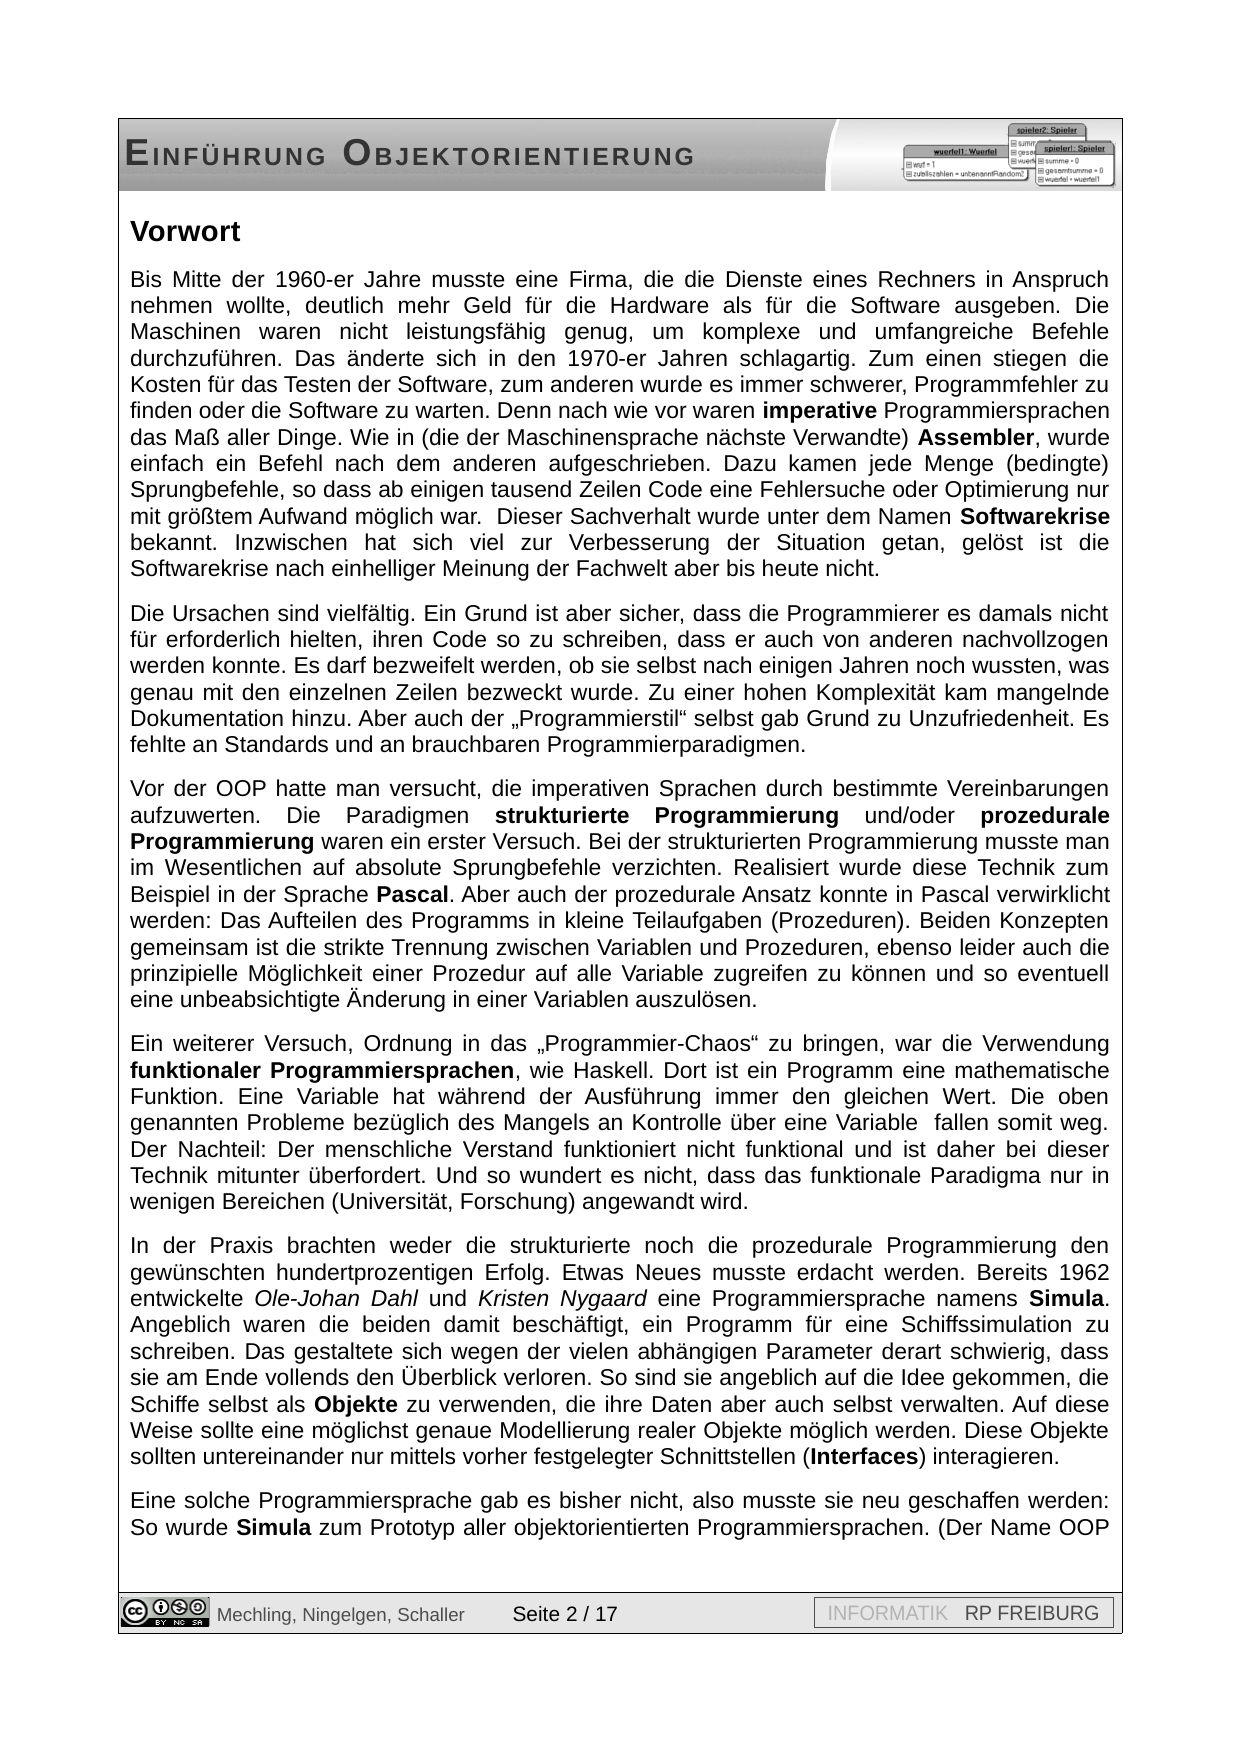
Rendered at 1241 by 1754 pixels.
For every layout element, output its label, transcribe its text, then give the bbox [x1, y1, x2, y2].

text Bis Mitte der 1960-er Jahre musste eine Firma, die die Dienste eines Rechners in Anspruch nehmen wollte, deutlich mehr Geld für die Hardware als für die Software ausgeben. Die Maschinen waren nicht leistungsfähig genug, um komplexe und umfangreiche Befehle durchzuführen. Das änderte sich in den 1970-er Jahren schlagartig. Zum einen stiegen die Kosten für das Testen der Software, zum anderen wurde es immer schwerer, Programmfehler zu finden oder die Software zu warten. Denn nach wie vor waren imperative Programmiersprachen das Maß aller Dinge. Wie in (die der Maschinensprache nächste Verwandte) Assembler, wurde einfach ein Befehl nach dem anderen aufgeschrieben. Dazu kamen jede Menge (bedingte) Sprungbefehle, so dass ab einigen tausend Zeilen Code eine Fehlersuche oder Optimierung nur mit größtem Aufwand möglich war. Dieser Sachverhalt wurde unter dem Namen Softwarekrise bekannt. Inzwischen hat sich viel zur Verbesserung der Situation getan, gelöst ist die Softwarekrise nach einhelliger Meinung der Fachwelt aber bis heute nicht. [130, 266, 1110, 582]
text Vor der OOP hatte man versucht, die imperativen Sprachen durch bestimmte Vereinbarungen aufzuwerten. Die Paradigmen strukturierte Programmierung und/oder prozedurale Programmierung waren ein erster Versuch. Bei der strukturierten Programmierung musste man im Wesentlichen auf absolute Sprungbefehle verzichten. Realisiert wurde diese Technik zum Beispiel in der Sprache Pascal. Aber auch der prozedurale Ansatz konnte in Pascal verwirklicht werden: Das Aufteilen des Programms in kleine Teilaufgaben (Prozeduren). Beiden Konzepten gemeinsam ist die strikte Trennung zwischen Variablen und Prozeduren, ebenso leider auch die prinzipielle Möglichkeit einer Prozedur auf alle Variable zugreifen zu können und so eventuell eine unbeabsichtigte Änderung in einer Variablen auszulösen. [130, 775, 1110, 1012]
text Ein weiterer Versuch, Ordnung in das „Programmier-Chaos“ zu bringen, war die Verwendung funktionaler Programmiersprachen, wie Haskell. Dort ist ein Programm eine mathematische Funktion. Eine Variable hat während der Ausführung immer den gleichen Wert. Die oben genannten Probleme bezüglich des Mangels an Kontrolle über eine Variable fallen somit weg. Der Nachteil: Der menschliche Verstand funktioniert nicht funktional und ist daher bei dieser Technik mitunter überfordert. Und so wundert es nicht, dass das funktionale Paradigma nur in wenigen Bereichen (Universität, Forschung) angewandt wird. [130, 1030, 1110, 1215]
picture [120, 1597, 210, 1627]
text Die Ursachen sind vielfältig. Ein Grund ist aber sicher, dass die Programmierer es damals nicht für erforderlich hielten, ihren Code so zu schreiben, dass er auch von anderen nachvollzogen werden konnte. Es darf bezweifelt werden, ob sie selbst nach einigen Jahren noch wussten, was genau mit den einzelnen Zeilen bezweckt wurde. Zu einer hohen Komplexität kam mangelnde Dokumentation hinzu. Aber auch der „Programmierstil“ selbst gab Grund zu Unzufriedenheit. Es fehlte an Standards und an brauchbaren Programmierparadigmen. [130, 599, 1110, 758]
picture [119, 119, 1122, 191]
text Eine solche Programmiersprache gab es bisher nicht, also musste sie neu geschaffen werden: So wurde Simula zum Prototyp aller objektorientierten Programmiersprachen. (Der Name OOP [130, 1487, 1110, 1540]
text Vorwort [130, 214, 1110, 248]
text In der Praxis brachten weder die strukturierte noch die prozedurale Programmierung den gewünschten hundertprozentigen Erfolg. Etwas Neues musste erdacht werden. Bereits 1962 entwickelte Ole-Johan Dahl und Kristen Nygaard eine Programmiersprache namens Simula. Angeblich waren die beiden damit beschäftigt, ein Programm für eine Schiffssimulation zu schreiben. Das gestaltete sich wegen der vielen abhängigen Parameter derart schwierig, dass sie am Ende vollends den Überblick verloren. So sind sie angeblich auf die Idee gekommen, die Schiffe selbst als Objekte zu verwenden, die ihre Daten aber auch selbst verwalten. Auf diese Weise sollte eine möglichst genaue Modellierung realer Objekte möglich werden. Diese Objekte sollten untereinander nur mittels vorher festgelegter Schnittstellen (Interfaces) interagieren. [130, 1232, 1110, 1469]
